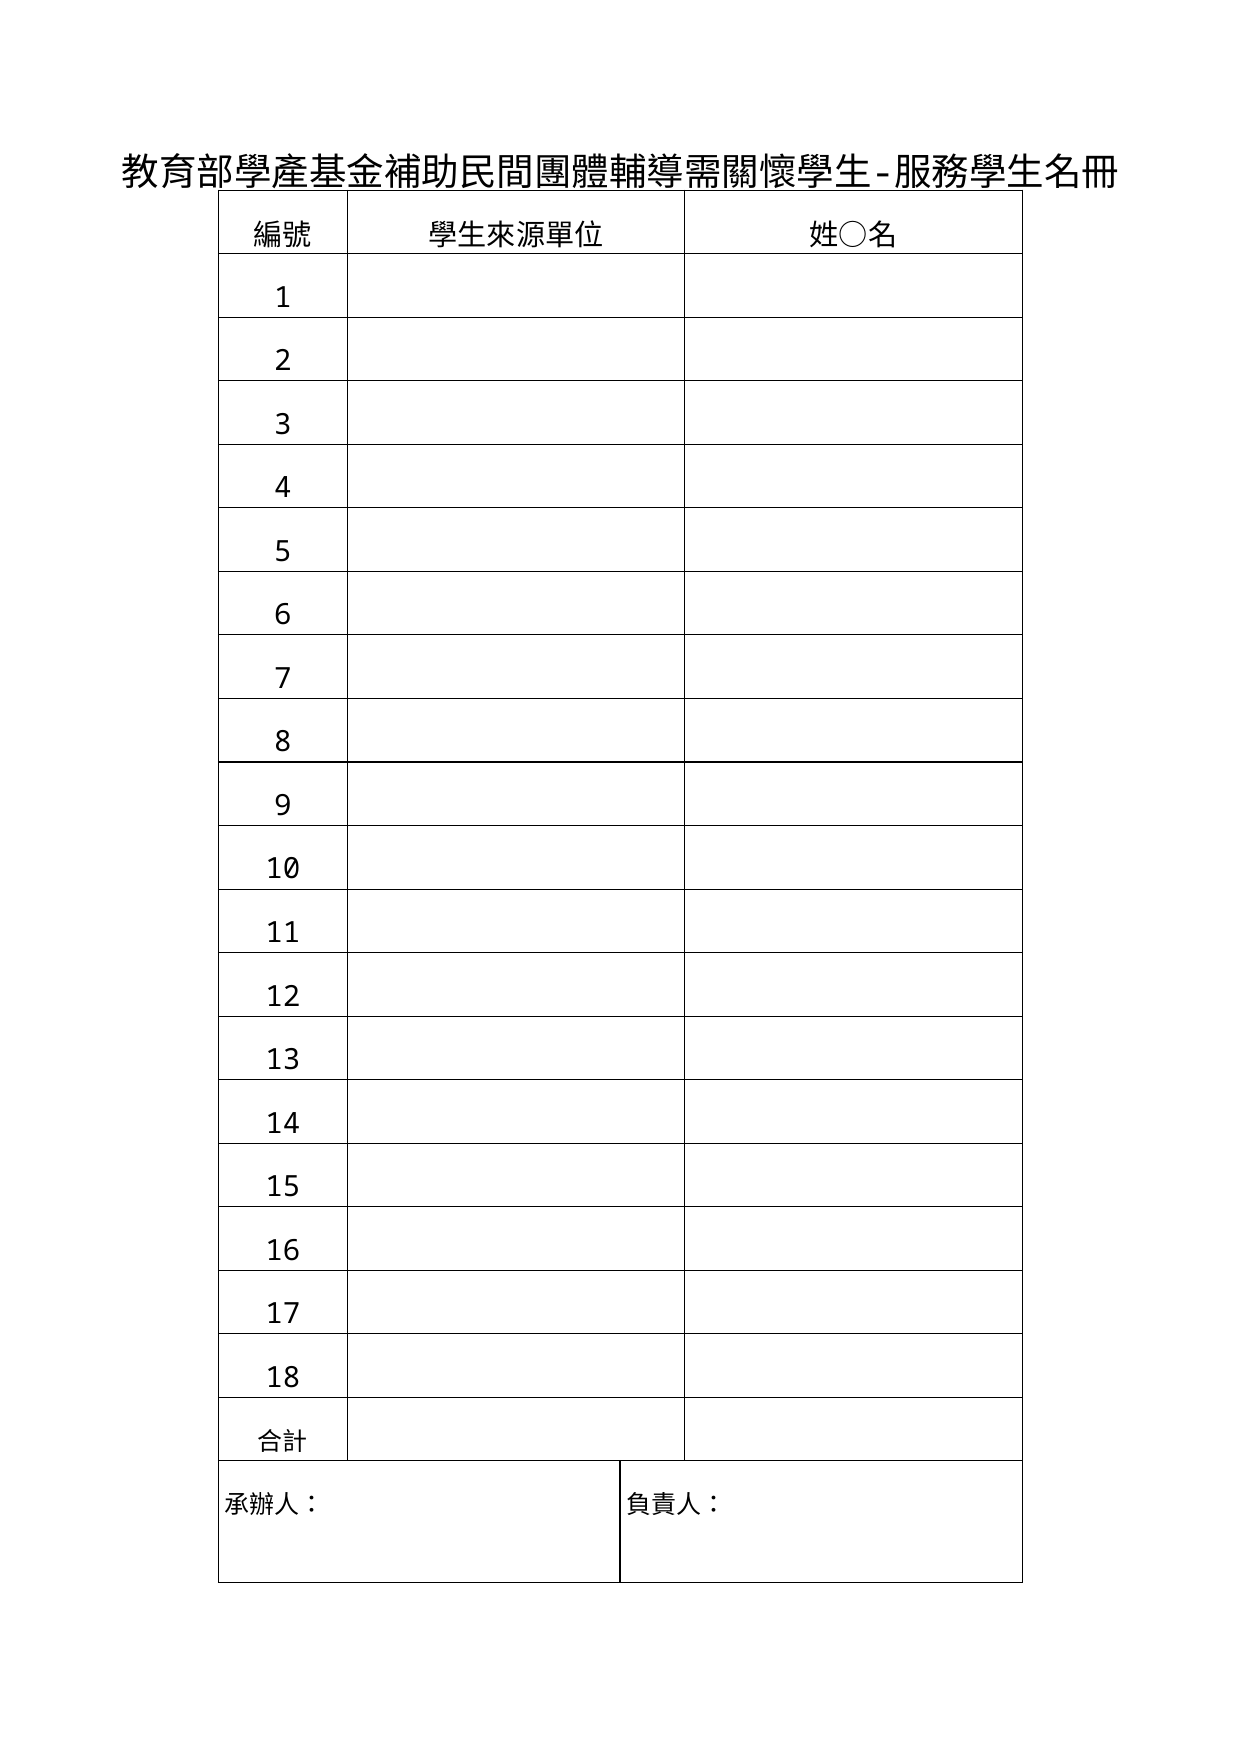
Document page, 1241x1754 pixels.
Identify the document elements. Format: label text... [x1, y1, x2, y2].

table_cell 9 [219, 763, 347, 825]
table_cell 14 [219, 1080, 347, 1143]
table_cell 1 [219, 254, 347, 317]
table_cell [348, 763, 684, 825]
table_cell [685, 1207, 1022, 1270]
table_cell [348, 381, 684, 444]
table_cell [348, 890, 684, 952]
table_cell [348, 318, 684, 380]
table_cell [348, 254, 684, 317]
table_cell [685, 826, 1022, 888]
table_cell 承辦人： [219, 1461, 619, 1582]
table_cell [348, 1080, 684, 1143]
table_cell 5 [219, 508, 347, 571]
table_cell 合計 [219, 1398, 347, 1460]
table_cell [685, 1080, 1022, 1143]
table_cell [685, 953, 1022, 1016]
table_cell [685, 381, 1022, 444]
table_cell 17 [219, 1271, 347, 1333]
table_cell [685, 508, 1022, 571]
text 教育部學產基金補助民間團體輔導需關懷學生-服務學生名冊 [118, 127, 1122, 189]
table_cell [685, 763, 1022, 825]
table_cell [685, 699, 1022, 761]
table_cell [348, 635, 684, 698]
table_cell [348, 445, 684, 507]
table_cell 姓o塗銷o字 [685, 254, 1022, 317]
table_cell [348, 699, 684, 761]
table_cell [348, 1017, 684, 1079]
table_cell 10 [219, 826, 347, 888]
table_cell [685, 1398, 1022, 1460]
table_cell [685, 1271, 1022, 1333]
table_cell [685, 890, 1022, 952]
table_cell 2 [219, 318, 347, 380]
table_cell [348, 826, 684, 888]
table_cell [685, 318, 1022, 380]
table_cell [348, 1398, 684, 1460]
table_cell 15 [219, 1144, 347, 1206]
table_cell [348, 953, 684, 1016]
table_cell 3 [219, 381, 347, 444]
table_cell 16 [219, 1207, 347, 1270]
table_cell 13 [219, 1017, 347, 1079]
table_cell 18 [219, 1334, 347, 1397]
table_cell [685, 572, 1022, 634]
table_cell [348, 508, 684, 571]
table_cell 11 [219, 890, 347, 952]
table_cell 7 [219, 635, 347, 698]
table_cell 6 [219, 572, 347, 634]
table_cell 4 [219, 445, 347, 507]
table_cell 8 [219, 699, 347, 761]
table_cell 負責人： [621, 1461, 1022, 1582]
table_cell [348, 1271, 684, 1333]
table_header 姓○名 [685, 191, 1022, 253]
table_cell [685, 635, 1022, 698]
table_cell [348, 572, 684, 634]
table_cell [685, 1017, 1022, 1079]
table_cell [348, 1144, 684, 1206]
table_cell 12 [219, 953, 347, 1016]
table_header 編號 [219, 191, 347, 253]
table_cell [685, 445, 1022, 507]
table_cell [348, 1207, 684, 1270]
table_cell [348, 1334, 684, 1397]
table_header 學生來源單位 [348, 191, 684, 253]
table_cell [685, 1334, 1022, 1397]
table_cell [685, 1144, 1022, 1206]
